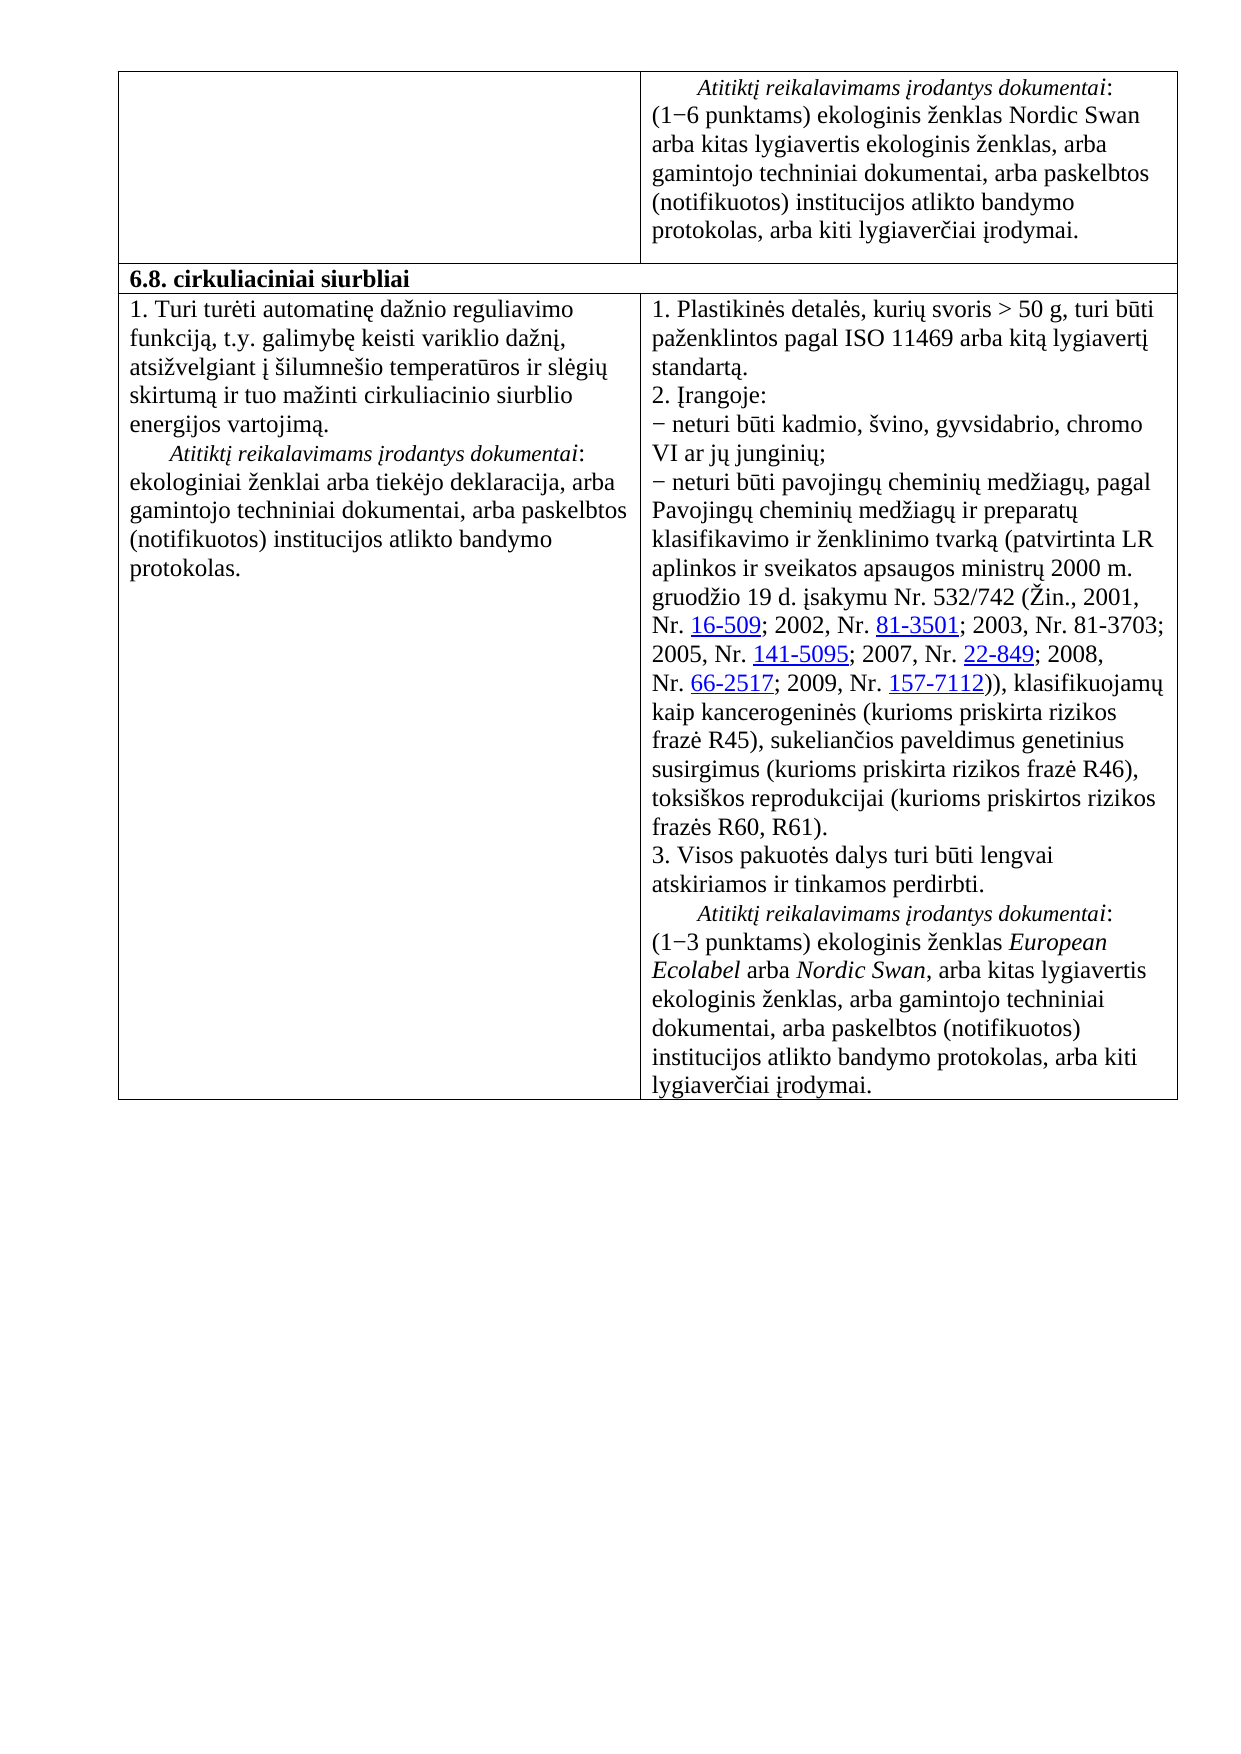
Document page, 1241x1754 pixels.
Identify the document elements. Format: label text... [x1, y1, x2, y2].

table_cell 6.8. cirkuliaciniai siurbliai [119, 264, 1177, 293]
table_cell 1. Plastikinės detalės, kurių svoris > 50 g, turi būti paženklintos pagal ISO 11469 arba kitą lygiavertį standartą. 2. Įrangoje: − neturi būti kadmio, švino, gyvsidabrio, chromo VI ar jų junginių; − neturi būti pavojingų cheminių medžiagų, pagal Pavojingų cheminių medžiagų ir preparatų klasifikavimo ir ženklinimo tvarką (patvirtinta LR aplinkos ir sveikatos apsaugos ministrų 2000 m. gruodžio 19 d. įsakymu Nr. 532/742 (Žin., 2001, Nr. 16-509; 2002, Nr. 81-3501; 2003, Nr. 81-3703; 2005, Nr. 141-5095; 2007, Nr. 22-849; 2008, Nr. 66-2517; 2009, Nr. 157-7112)), klasifikuojamų kaip kancerogeninės (kurioms priskirta rizikos frazė R45), sukeliančios paveldimus genetinius susirgimus (kurioms priskirta rizikos frazė R46), toksiškos reprodukcijai (kurioms priskirtos rizikos frazės R60, R61). 3. Visos pakuotės dalys turi būti lengvai atskiriamos ir tinkamos perdirbti. Atitiktį reikalavimams įrodantys dokumentai: (1−3 punktams) ekologinis ženklas European Ecolabel arba Nordic Swan, arba kitas lygiavertis ekologinis ženklas, arba gamintojo techniniai dokumentai, arba paskelbtos (notifikuotos) institucijos atlikto bandymo protokolas, arba kiti lygiaverčiai įrodymai. [641, 294, 1177, 1099]
table_cell [119, 72, 640, 263]
table_cell Atitiktį reikalavimams įrodantys dokumentai: (1−6 punktams) ekologinis ženklas Nordic Swan arba kitas lygiavertis ekologinis ženklas, arba gamintojo techniniai dokumentai, arba paskelbtos (notifikuotos) institucijos atlikto bandymo protokolas, arba kiti lygiaverčiai įrodymai. [641, 72, 1177, 263]
table_cell 1. Turi turėti automatinę dažnio reguliavimo funkciją, t.y. galimybę keisti variklio dažnį, atsižvelgiant į šilumnešio temperatūros ir slėgių skirtumą ir tuo mažinti cirkuliacinio siurblio energijos vartojimą. Atitiktį reikalavimams įrodantys dokumentai: ekologiniai ženklai arba tiekėjo deklaracija, arba gamintojo techniniai dokumentai, arba paskelbtos (notifikuotos) institucijos atlikto bandymo protokolas. [119, 294, 640, 1099]
